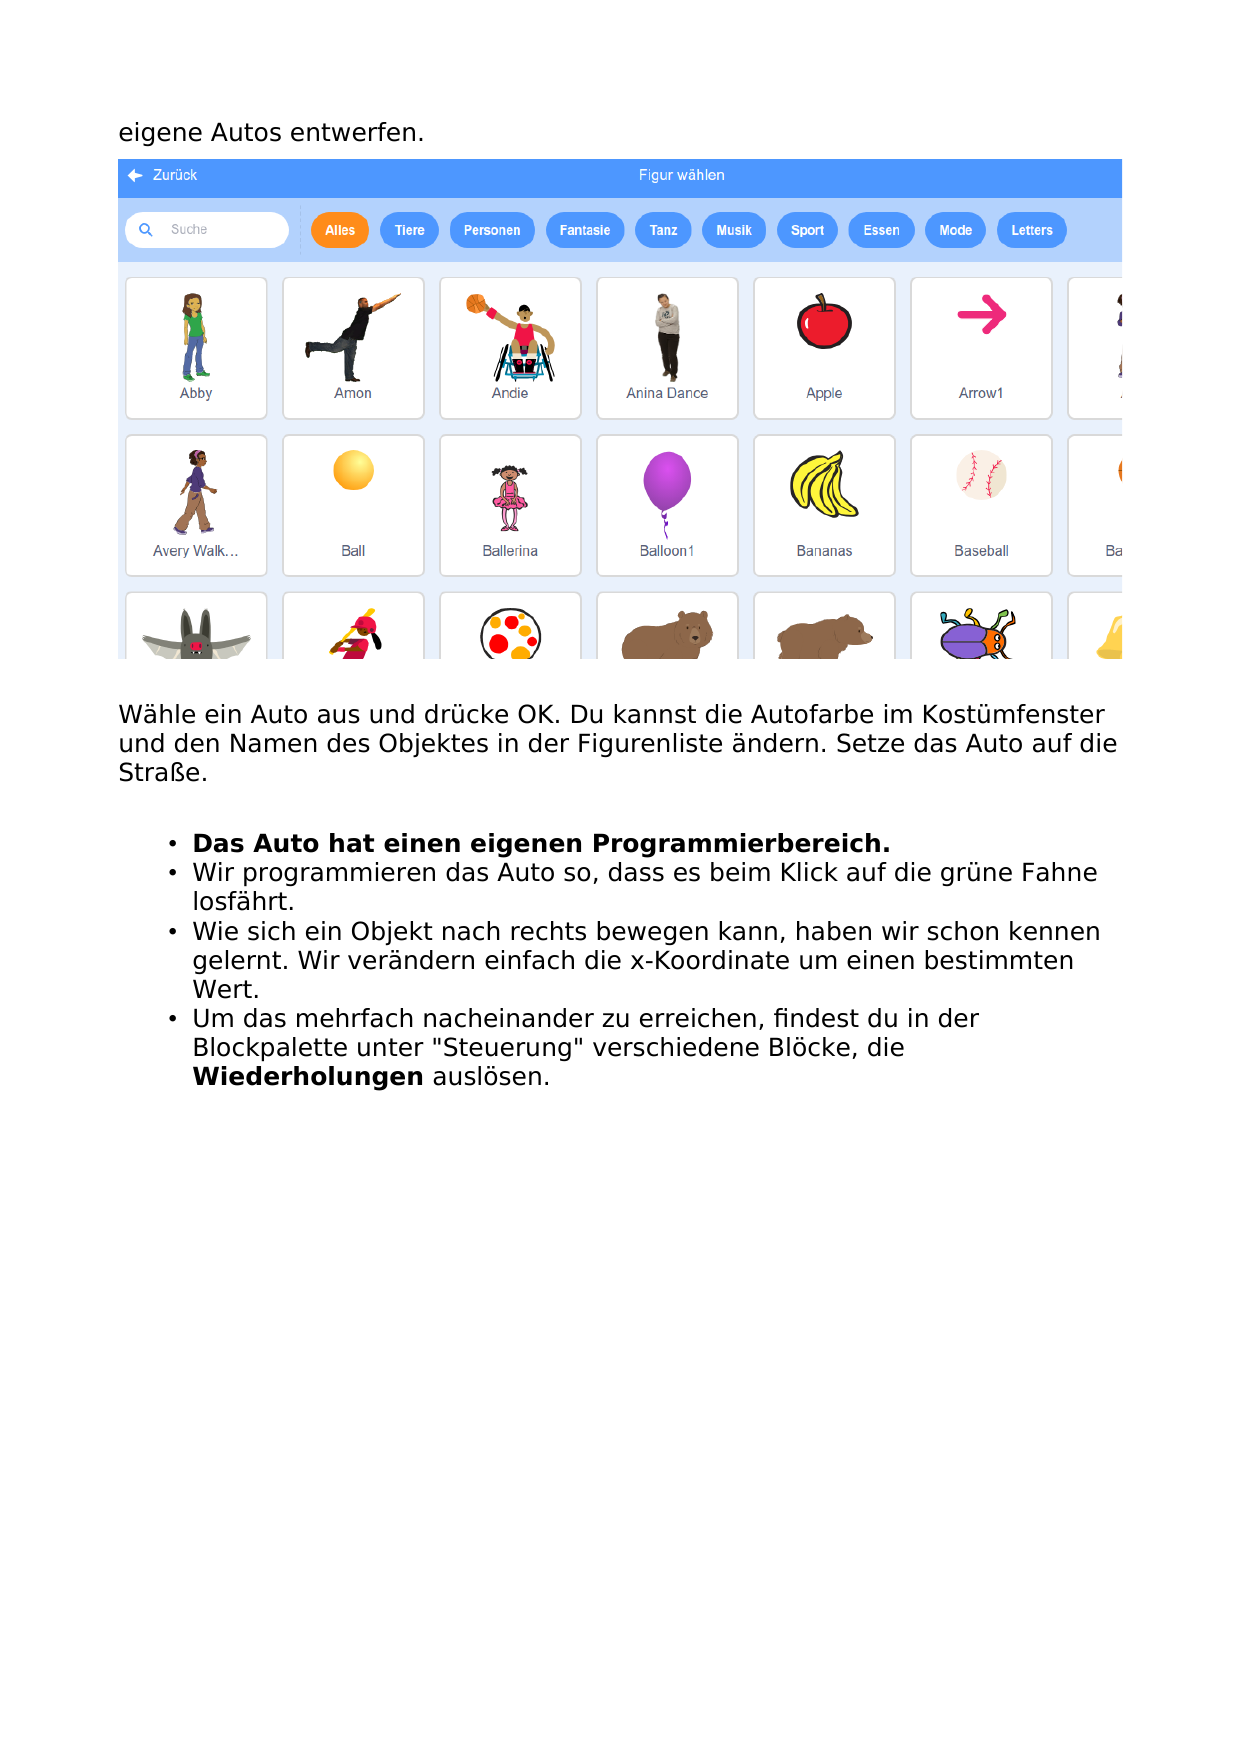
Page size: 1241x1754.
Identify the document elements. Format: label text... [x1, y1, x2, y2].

list Wie sich ein Objekt nach rechts bewegen kann, haben wir schon kennen gelernt. Wir verändern einfach die x-Koordinate um einen bestimmten Wert. [177, 917, 1122, 1004]
picture [118, 159, 1123, 659]
list Das Auto hat einen eigenen Programmierbereich. [177, 829, 1122, 858]
list Wir programmieren das Auto so, dass es beim Klick auf die grüne Fahne losfährt. [177, 858, 1122, 917]
text Wähle ein Auto aus und drücke OK. Du kannst die Autofarbe im Kostümfenster und den Namen des Objektes in der Figurenliste ändern. Setze das Auto auf die Straße. [118, 700, 1122, 787]
list Um das mehrfach nacheinander zu erreichen, findest du in der Blockpalette unter "Steuerung" verschiedene Blöcke, die Wiederholungen auslösen. [177, 1004, 1122, 1092]
text eigene Autos entwerfen. [118, 118, 1122, 147]
